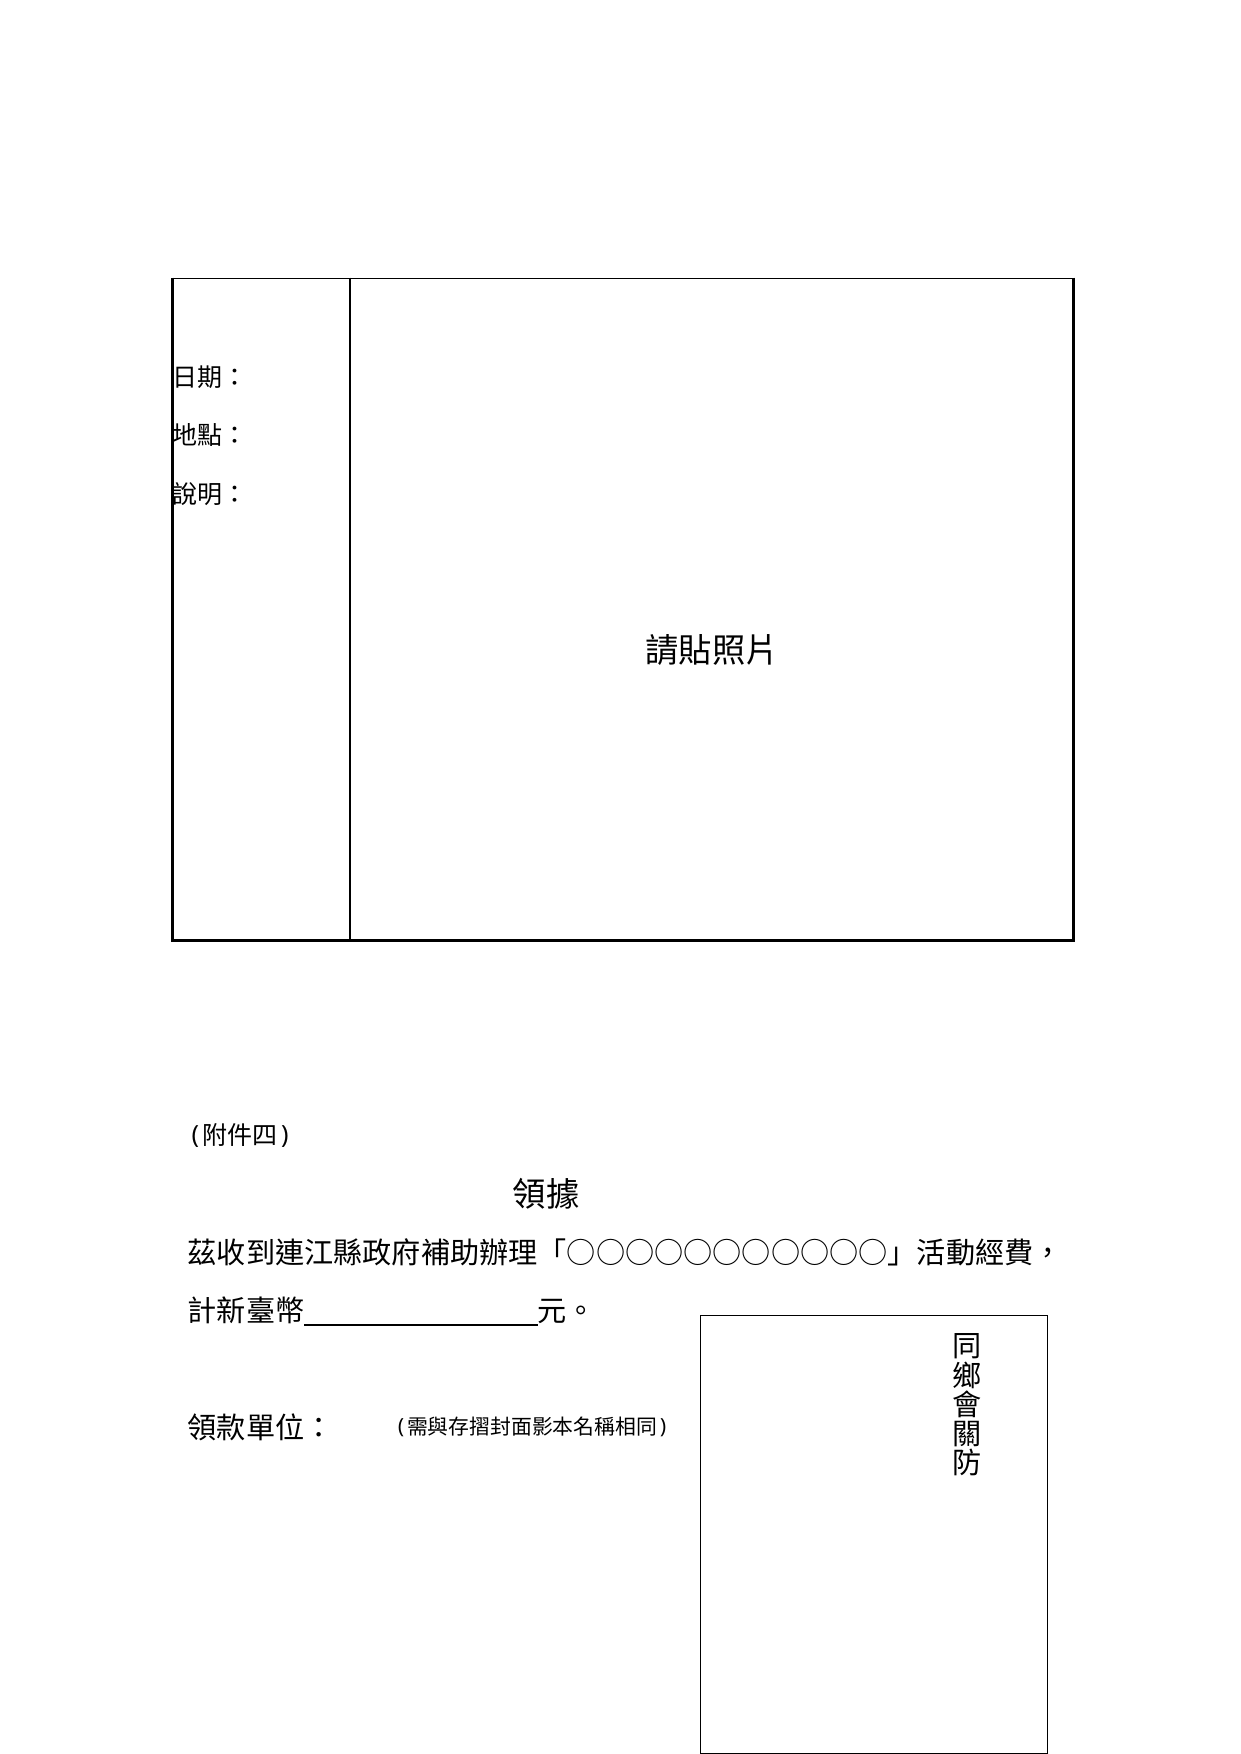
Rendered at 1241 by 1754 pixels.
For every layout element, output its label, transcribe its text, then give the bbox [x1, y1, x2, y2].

table_cell 日期： 地點： 說明： [174, 279, 349, 939]
text 領據 [512, 1153, 728, 1211]
text [701, 1316, 1047, 1753]
text 領款單位： (需與存摺封面影本名稱相同) [187, 1386, 700, 1444]
text (附件四) [187, 1094, 1053, 1153]
table_cell 請貼照片 [351, 279, 1072, 939]
text 同鄉會關防 [946, 1331, 988, 1738]
text 茲收到連江縣政府補助辦理「○○○○○○○○○○○」活動經費，計新臺幣 元。 [187, 1211, 1053, 1328]
